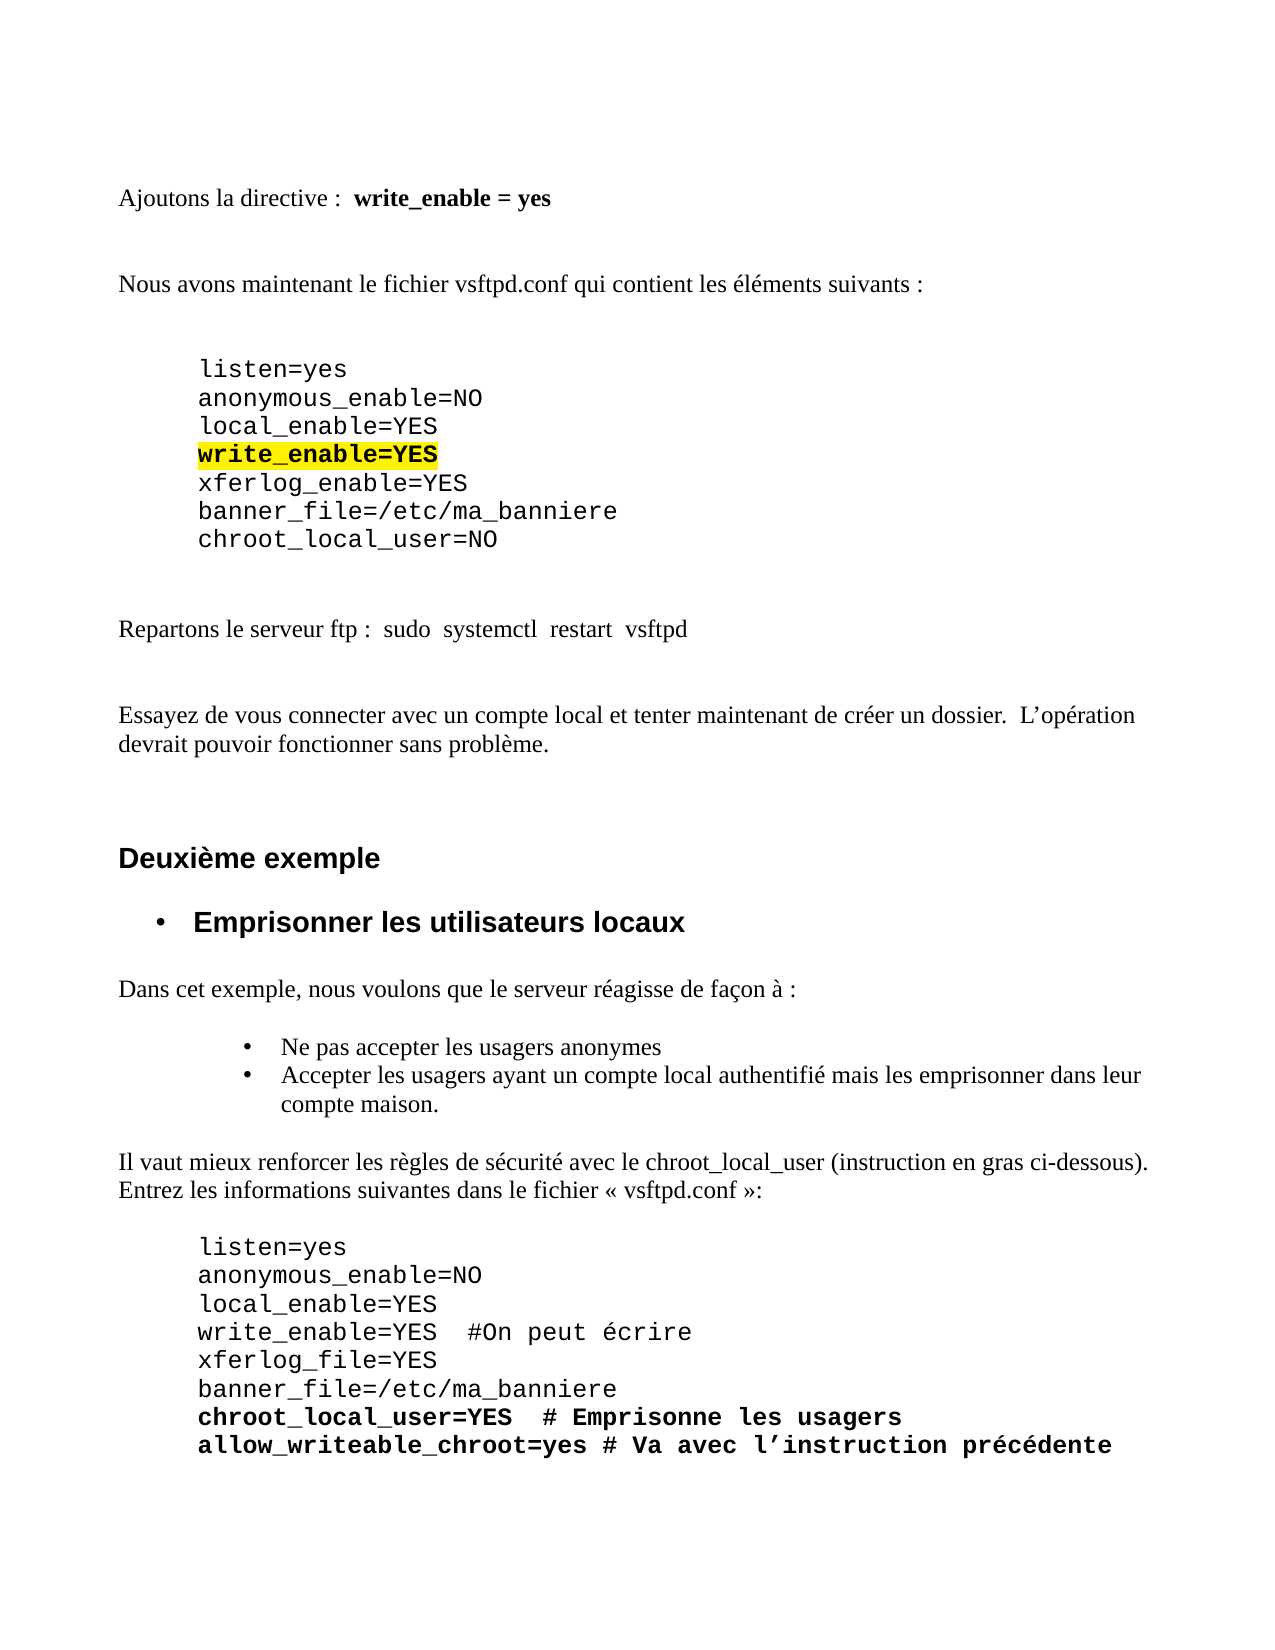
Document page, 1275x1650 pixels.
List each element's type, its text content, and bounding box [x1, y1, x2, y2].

text Ajoutons la directive : write_enable = yes [118, 183, 1157, 212]
subtitle Deuxième exemple [118, 841, 1157, 874]
list Accepter les usagers ayant un compte local authentifié mais les emprisonner dans leur compte maison. [243, 1060, 1157, 1118]
text Il vaut mieux renforcer les règles de sécurité avec le chroot_local_user (instruction en gras ci-dessous). Entrez les informations suivantes dans le fichier « vsftpd.conf »: [118, 1147, 1157, 1204]
text Dans cet exemple, nous voulons que le serveur réagisse de façon à : [118, 974, 1157, 1003]
subtitle Emprisonner les utilisateurs locaux [156, 905, 1157, 939]
table_header listen=yes anonymous_enable=NO local_enable=YES write_enable=YES #On peut écrire xferlog_file=YES banner_file=/etc/ma_banniere chroot_local_user=YES # Emprisonne les usagers allow_writeable_chroot=yes # Va avec l’instruction précédente [196, 1233, 1176, 1463]
table_header listen=yes anonymous_enable=NO local_enable=YES write_enable=YES xferlog_enable=YES banner_file=/etc/ma_banniere chroot_local_user=NO [196, 355, 1079, 557]
text Repartons le serveur ftp : sudo systemctl restart vsftpd [118, 614, 1157, 643]
text Nous avons maintenant le fichier vsftpd.conf qui contient les éléments suivants : [118, 269, 1157, 298]
text Essayez de vous connecter avec un compte local et tenter maintenant de créer un dossier. L’opération devrait pouvoir fonctionner sans problème. [118, 701, 1157, 758]
list Ne pas accepter les usagers anonymes [243, 1032, 1157, 1060]
